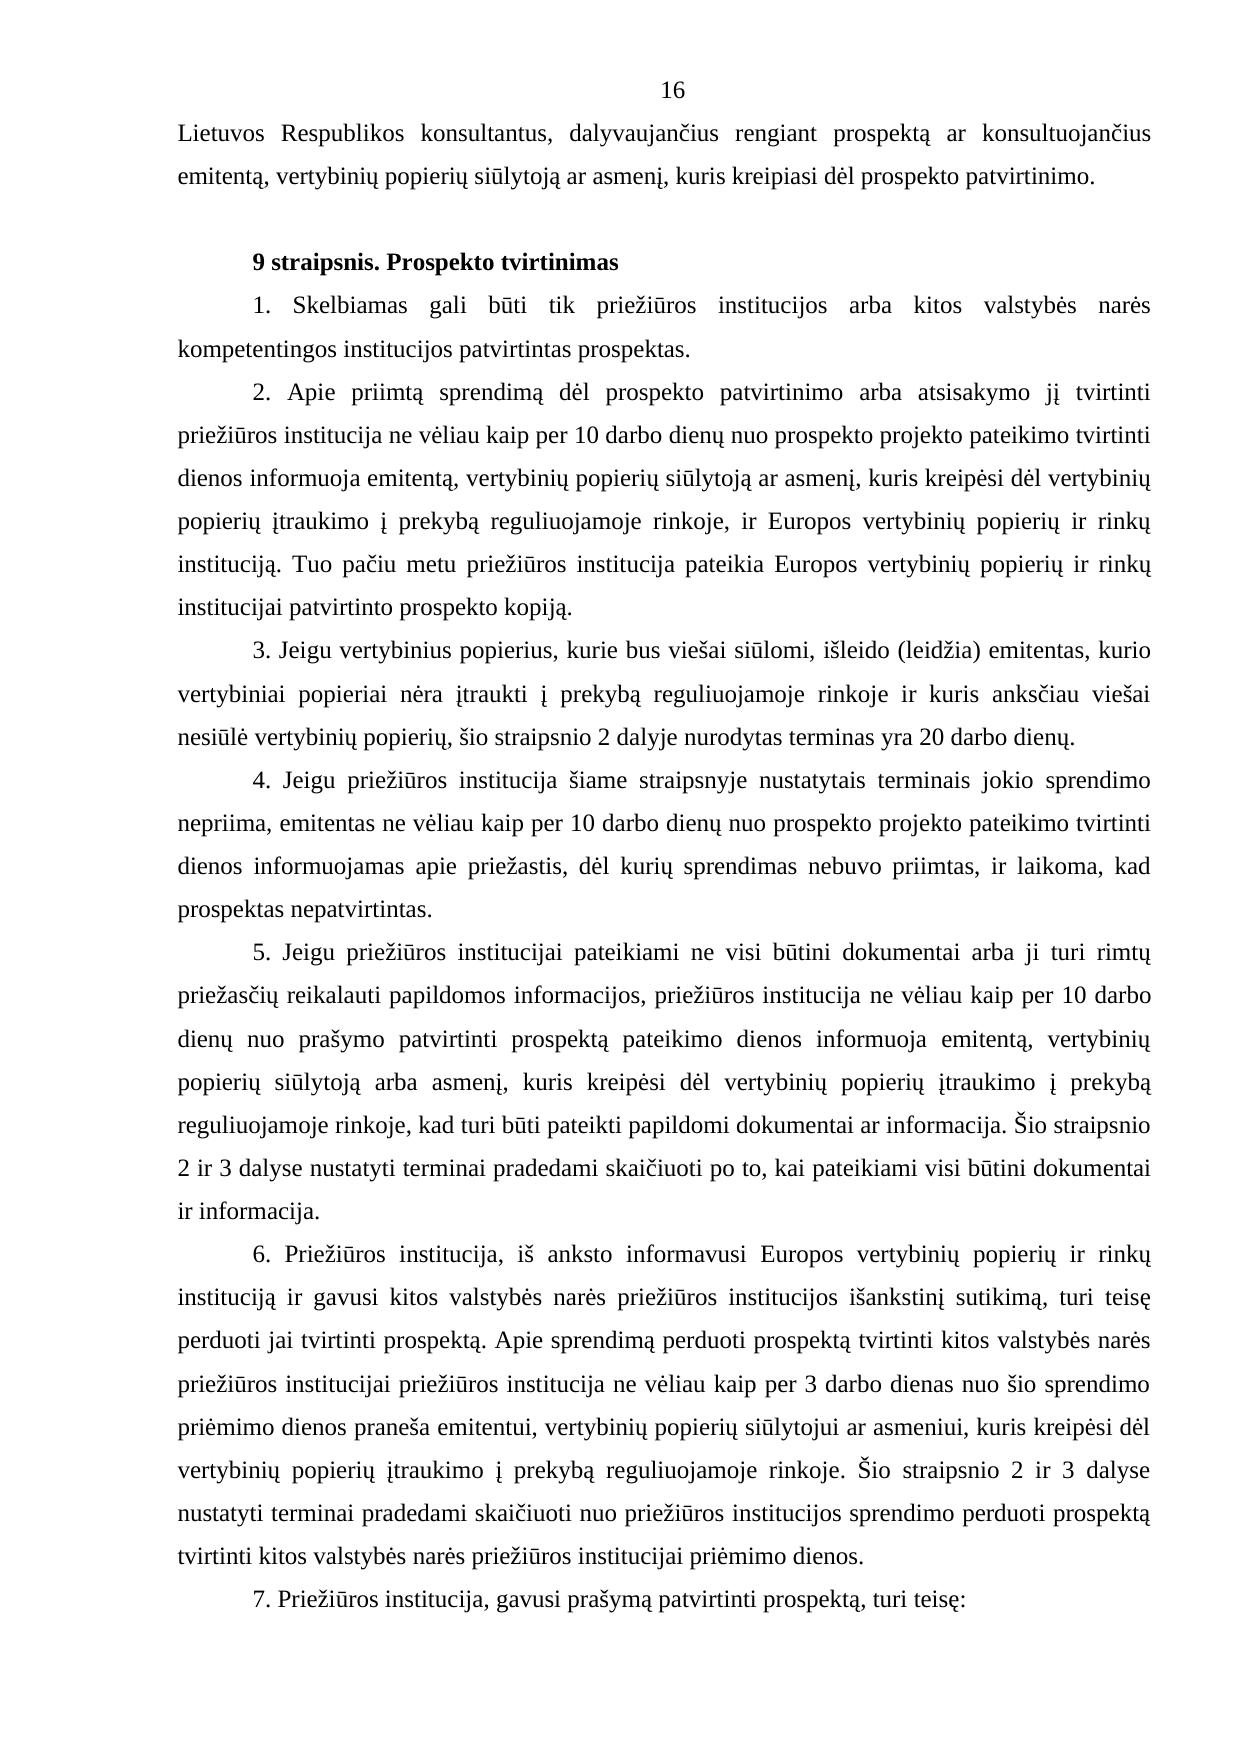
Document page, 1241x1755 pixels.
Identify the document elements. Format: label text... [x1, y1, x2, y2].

text 4. Jeigu priežiūros institucija šiame straipsnyje nustatytais terminais jokio sprendimo nepriima, emitentas ne vėliau kaip per 10 darbo dienų nuo prospekto projekto pateikimo tvirtinti dienos informuojamas apie priežastis, dėl kurių sprendimas nebuvo priimtas, ir laikoma, kad prospektas nepatvirtintas. [177, 765, 1152, 923]
text Lietuvos Respublikos konsultantus, dalyvaujančius rengiant prospektą ar konsultuojančius emitentą, vertybinių popierių siūlytoją ar asmenį, kuris kreipiasi dėl prospekto patvirtinimo. [177, 118, 1152, 190]
text 2. Apie priimtą sprendimą dėl prospekto patvirtinimo arba atsisakymo jį tvirtinti priežiūros institucija ne vėliau kaip per 10 darbo dienų nuo prospekto projekto pateikimo tvirtinti dienos informuoja emitentą, vertybinių popierių siūlytoją ar asmenį, kuris kreipėsi dėl vertybinių popierių įtraukimo į prekybą reguliuojamoje rinkoje, ir Europos vertybinių popierių ir rinkų instituciją. Tuo pačiu metu priežiūros institucija pateikia Europos vertybinių popierių ir rinkų institucijai patvirtinto prospekto kopiją. [177, 377, 1152, 621]
text 1. Skelbiamas gali būti tik priežiūros institucijos arba kitos valstybės narės kompetentingos institucijos patvirtintas prospektas. [177, 291, 1152, 362]
text 5. Jeigu priežiūros institucijai pateikiami ne visi būtini dokumentai arba ji turi rimtų priežasčių reikalauti papildomos informacijos, priežiūros institucija ne vėliau kaip per 10 darbo dienų nuo prašymo patvirtinti prospektą pateikimo dienos informuoja emitentą, vertybinių popierių siūlytoją arba asmenį, kuris kreipėsi dėl vertybinių popierių įtraukimo į prekybą reguliuojamoje rinkoje, kad turi būti pateikti papildomi dokumentai ar informacija. Šio straipsnio 2 ir 3 dalyse nustatyti terminai pradedami skaičiuoti po to, kai pateikiami visi būtini dokumentai ir informacija. [177, 937, 1152, 1225]
text 6. Priežiūros institucija, iš anksto informavusi Europos vertybinių popierių ir rinkų instituciją ir gavusi kitos valstybės narės priežiūros institucijos išankstinį sutikimą, turi teisę perduoti jai tvirtinti prospektą. Apie sprendimą perduoti prospektą tvirtinti kitos valstybės narės priežiūros institucijai priežiūros institucija ne vėliau kaip per 3 darbo dienas nuo šio sprendimo priėmimo dienos praneša emitentui, vertybinių popierių siūlytojui ar asmeniui, kuris kreipėsi dėl vertybinių popierių įtraukimo į prekybą reguliuojamoje rinkoje. Šio straipsnio 2 ir 3 dalyse nustatyti terminai pradedami skaičiuoti nuo priežiūros institucijos sprendimo perduoti prospektą tvirtinti kitos valstybės narės priežiūros institucijai priėmimo dienos. [177, 1239, 1152, 1570]
text 7. Priežiūros institucija, gavusi prašymą patvirtinti prospektą, turi teisę: [177, 1584, 1152, 1613]
text 9 straipsnis. Prospekto tvirtinimas [177, 247, 1152, 276]
text 3. Jeigu vertybinius popierius, kurie bus viešai siūlomi, išleido (leidžia) emitentas, kurio vertybiniai popieriai nėra įtraukti į prekybą reguliuojamoje rinkoje ir kuris anksčiau viešai nesiūlė vertybinių popierių, šio straipsnio 2 dalyje nurodytas terminas yra 20 darbo dienų. [177, 636, 1152, 751]
